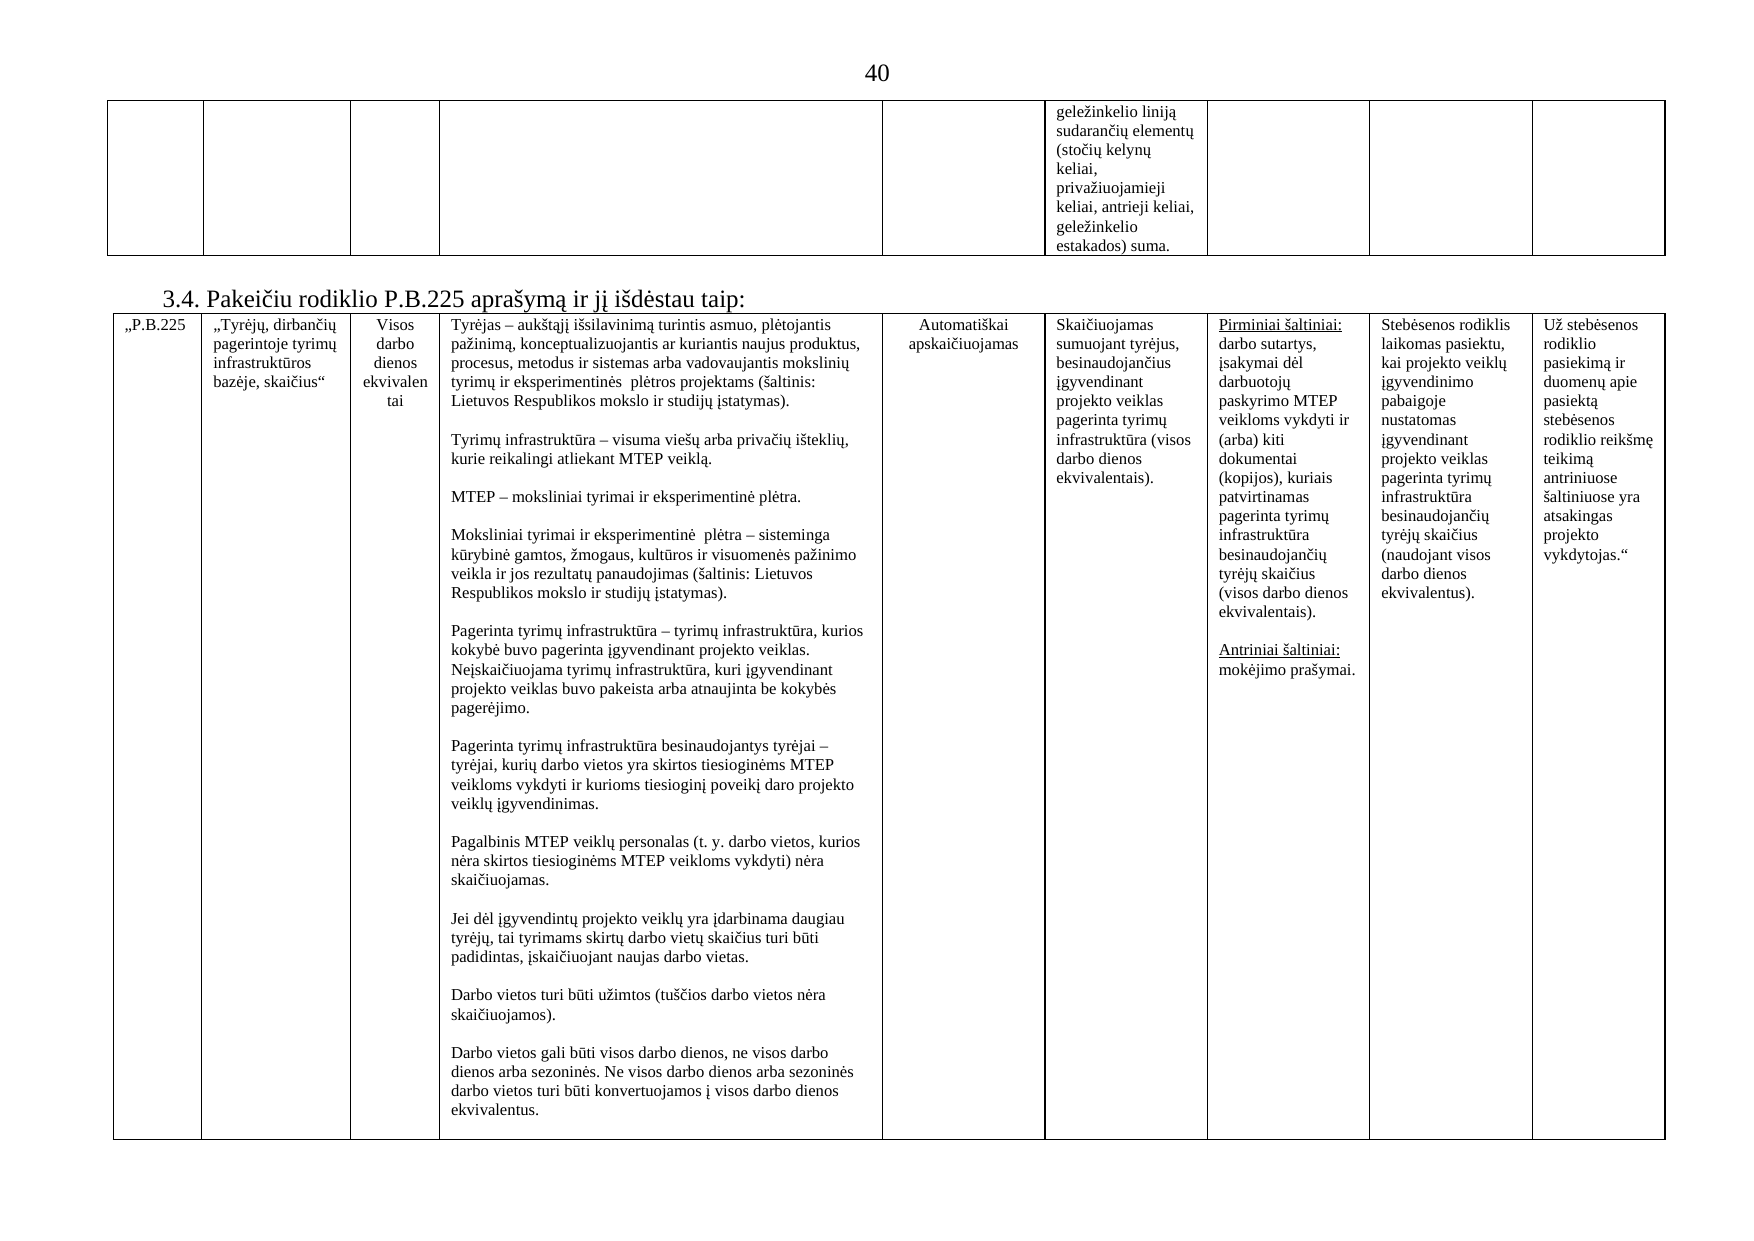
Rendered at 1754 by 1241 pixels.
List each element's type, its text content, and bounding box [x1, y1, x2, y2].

table_header [108, 101, 203, 255]
table_header „P.B.225 [114, 314, 201, 1138]
table_header [1208, 101, 1369, 255]
table_header Skaičiuojamas sumuojant tyrėjus, besinaudojančius įgyvendinant projekto veiklas pagerinta tyrimų infrastruktūra (visos darbo dienos ekvivalentais). [1046, 314, 1207, 1138]
table_header Už stebėsenos rodiklio pasiekimą ir duomenų apie pasiektą stebėsenos rodiklio reikšmę teikimą antriniuose šaltiniuose yra atsakingas projekto vykdytojas.“ [1533, 314, 1664, 1138]
table_header [883, 101, 1044, 255]
table_header [1370, 101, 1532, 255]
table_header [204, 101, 350, 255]
table_header geležinkelio liniją sudarančių elementų (stočių kelynų keliai, privažiuojamieji keliai, antrieji keliai, geležinkelio estakados) suma. [1046, 101, 1207, 255]
table_header „Tyrėjų, dirbančių pagerintoje tyrimų infrastruktūros bazėje, skaičius“ [202, 314, 350, 1138]
table_header [351, 101, 439, 255]
table_header [1533, 101, 1664, 255]
table_header [440, 101, 882, 255]
table_header Tyrėjas – aukštąjį išsilavinimą turintis asmuo, plėtojantis pažinimą, konceptualizuojantis ar kuriantis naujus produktus, procesus, metodus ir sistemas arba vadovaujantis mokslinių tyrimų ir eksperimentinės plėtros projektams (šaltinis: Lietuvos Respublikos mokslo ir studijų įstatymas). Tyrimų infrastruktūra – visuma viešų arba privačių išteklių, kurie reikalingi atliekant MTEP veiklą. MTEP – moksliniai tyrimai ir eksperimentinė plėtra. Moksliniai tyrimai ir eksperimentinė plėtra – sisteminga kūrybinė gamtos, žmogaus, kultūros ir visuomenės pažinimo veikla ir jos rezultatų panaudojimas (šaltinis: Lietuvos Respublikos mokslo ir studijų įstatymas). Pagerinta tyrimų infrastruktūra – tyrimų infrastruktūra, kurios kokybė buvo pagerinta įgyvendinant projekto veiklas. Neįskaičiuojama tyrimų infrastruktūra, kuri įgyvendinant projekto veiklas buvo pakeista arba atnaujinta be kokybės pagerėjimo. Pagerinta tyrimų infrastruktūra besinaudojantys tyrėjai – tyrėjai, kurių darbo vietos yra skirtos tiesioginėms MTEP veikloms vykdyti ir kurioms tiesioginį poveikį daro projekto veiklų įgyvendinimas. Pagalbinis MTEP veiklų personalas (t. y. darbo vietos, kurios nėra skirtos tiesioginėms MTEP veikloms vykdyti) nėra skaičiuojamas. Jei dėl įgyvendintų projekto veiklų yra įdarbinama daugiau tyrėjų, tai tyrimams skirtų darbo vietų skaičius turi būti padidintas, įskaičiuojant naujas darbo vietas. Darbo vietos turi būti užimtos (tuščios darbo vietos nėra skaičiuojamos). Darbo vietos gali būti visos darbo dienos, ne visos darbo dienos arba sezoninės. Ne visos darbo dienos arba sezoninės darbo vietos turi būti konvertuojamos į visos darbo dienos ekvivalentus. [440, 314, 882, 1138]
table_header Stebėsenos rodiklis laikomas pasiektu, kai projekto veiklų įgyvendinimo pabaigoje nustatomas įgyvendinant projekto veiklas pagerinta tyrimų infrastruktūra besinaudojančių tyrėjų skaičius (naudojant visos darbo dienos ekvivalentus). [1370, 314, 1532, 1138]
text 3.4. Pakeičiu rodiklio P.B.225 aprašymą ir jį išdėstau taip: [103, 284, 1651, 313]
table_header Automatiškai apskaičiuojamas [883, 314, 1044, 1138]
table_header Pirminiai šaltiniai: darbo sutartys, įsakymai dėl darbuotojų paskyrimo MTEP veikloms vykdyti ir (arba) kiti dokumentai (kopijos), kuriais patvirtinamas pagerinta tyrimų infrastruktūra besinaudojančių tyrėjų skaičius (visos darbo dienos ekvivalentais). Antriniai šaltiniai: mokėjimo prašymai. [1208, 314, 1369, 1138]
table_header Visos darbo dienos ekvivalentai [351, 314, 439, 1138]
